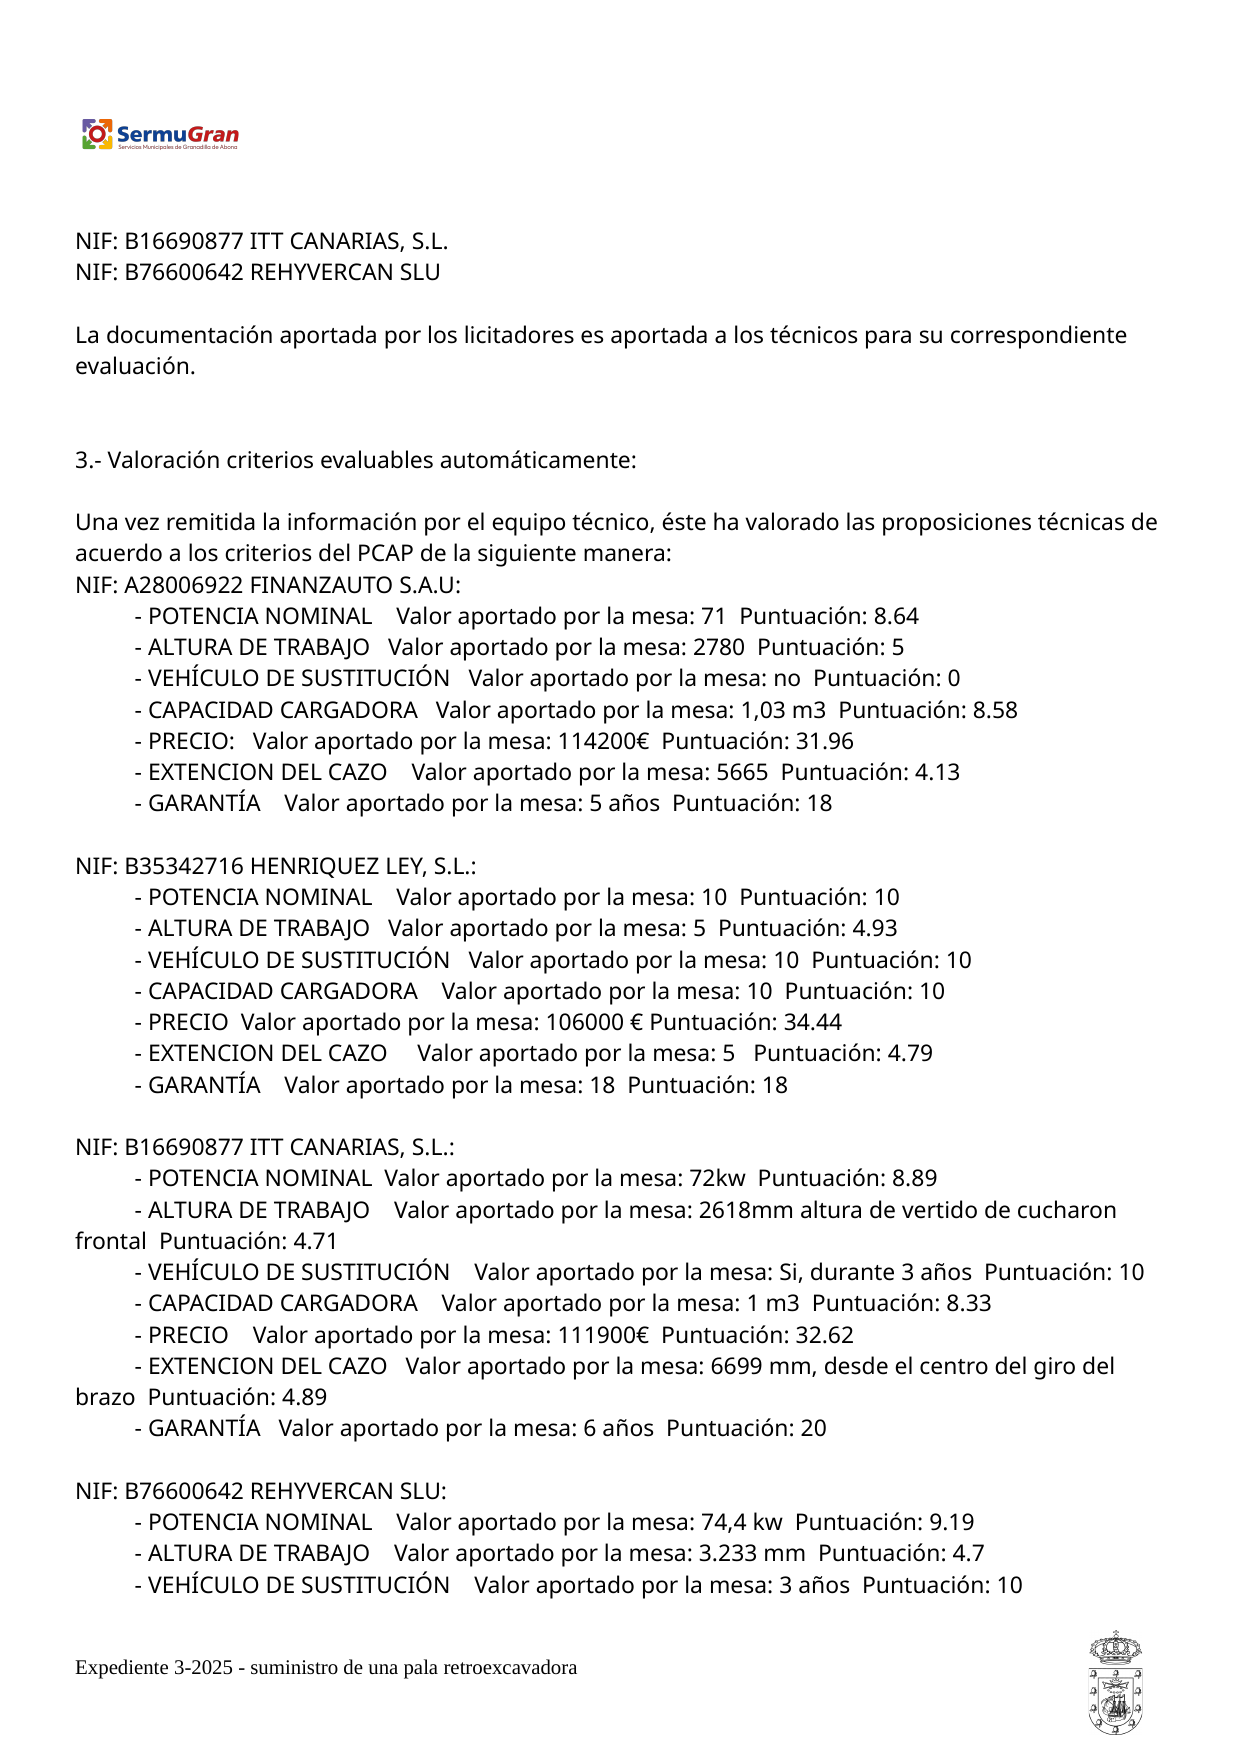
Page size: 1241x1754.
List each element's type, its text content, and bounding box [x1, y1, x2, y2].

text Una vez remitida la información por el equipo técnico, éste ha valorado las proposiciones técnicas de acuerdo a los criterios del PCAP de la siguiente manera: [75, 506, 1165, 569]
text - CAPACIDAD CARGADORA Valor aportado por la mesa: 10 Puntuación: 10 [75, 975, 1165, 1006]
text - GARANTÍA Valor aportado por la mesa: 5 años Puntuación: 18 [75, 787, 1165, 819]
text - EXTENCION DEL CAZO Valor aportado por la mesa: 5 Puntuación: 4.79 [75, 1037, 1165, 1069]
text - ALTURA DE TRABAJO Valor aportado por la mesa: 3.233 mm Puntuación: 4.7 [75, 1537, 1165, 1569]
text - POTENCIA NOMINAL Valor aportado por la mesa: 72kw Puntuación: 8.89 [75, 1162, 1165, 1194]
text - VEHÍCULO DE SUSTITUCIÓN Valor aportado por la mesa: 3 años Puntuación: 10 [75, 1569, 1165, 1600]
text 3.- Valoración criterios evaluables automáticamente: [75, 444, 1165, 475]
text NIF: A28006922 FINANZAUTO S.A.U: [75, 569, 1165, 600]
text NIF: B16690877 ITT CANARIAS, S.L.: [75, 1131, 1165, 1162]
text - ALTURA DE TRABAJO Valor aportado por la mesa: 5 Puntuación: 4.93 [75, 912, 1165, 944]
text - ALTURA DE TRABAJO Valor aportado por la mesa: 2780 Puntuación: 5 [75, 631, 1165, 662]
text - GARANTÍA Valor aportado por la mesa: 6 años Puntuación: 20 [75, 1412, 1165, 1444]
picture [75, 75, 246, 196]
text - POTENCIA NOMINAL Valor aportado por la mesa: 71 Puntuación: 8.64 [75, 600, 1165, 631]
text - ALTURA DE TRABAJO Valor aportado por la mesa: 2618mm altura de vertido de cucharon frontal Puntuación: 4.71 [75, 1194, 1165, 1256]
text - VEHÍCULO DE SUSTITUCIÓN Valor aportado por la mesa: 10 Puntuación: 10 [75, 944, 1165, 975]
picture [1088, 1630, 1143, 1735]
text - EXTENCION DEL CAZO Valor aportado por la mesa: 5665 Puntuación: 4.13 [75, 756, 1165, 787]
text - GARANTÍA Valor aportado por la mesa: 18 Puntuación: 18 [75, 1069, 1165, 1100]
text - VEHÍCULO DE SUSTITUCIÓN Valor aportado por la mesa: Si, durante 3 años Puntuación: 10 [75, 1256, 1165, 1287]
text NIF: B76600642 REHYVERCAN SLU [75, 256, 1165, 287]
text - EXTENCION DEL CAZO Valor aportado por la mesa: 6699 mm, desde el centro del giro del brazo Puntuación: 4.89 [75, 1350, 1165, 1412]
text NIF: B76600642 REHYVERCAN SLU: [75, 1475, 1165, 1506]
text - PRECIO Valor aportado por la mesa: 111900€ Puntuación: 32.62 [75, 1319, 1165, 1350]
text - POTENCIA NOMINAL Valor aportado por la mesa: 10 Puntuación: 10 [75, 881, 1165, 912]
text - PRECIO: Valor aportado por la mesa: 114200€ Puntuación: 31.96 [75, 725, 1165, 756]
text - POTENCIA NOMINAL Valor aportado por la mesa: 74,4 kw Puntuación: 9.19 [75, 1506, 1165, 1537]
text NIF: B35342716 HENRIQUEZ LEY, S.L.: [75, 850, 1165, 881]
text - PRECIO Valor aportado por la mesa: 106000 € Puntuación: 34.44 [75, 1006, 1165, 1037]
text - CAPACIDAD CARGADORA Valor aportado por la mesa: 1 m3 Puntuación: 8.33 [75, 1287, 1165, 1319]
text NIF: B16690877 ITT CANARIAS, S.L. [75, 225, 1165, 256]
text - VEHÍCULO DE SUSTITUCIÓN Valor aportado por la mesa: no Puntuación: 0 [75, 662, 1165, 694]
text - CAPACIDAD CARGADORA Valor aportado por la mesa: 1,03 m3 Puntuación: 8.58 [75, 694, 1165, 725]
text La documentación aportada por los licitadores es aportada a los técnicos para su correspondiente evaluación. [75, 319, 1165, 381]
